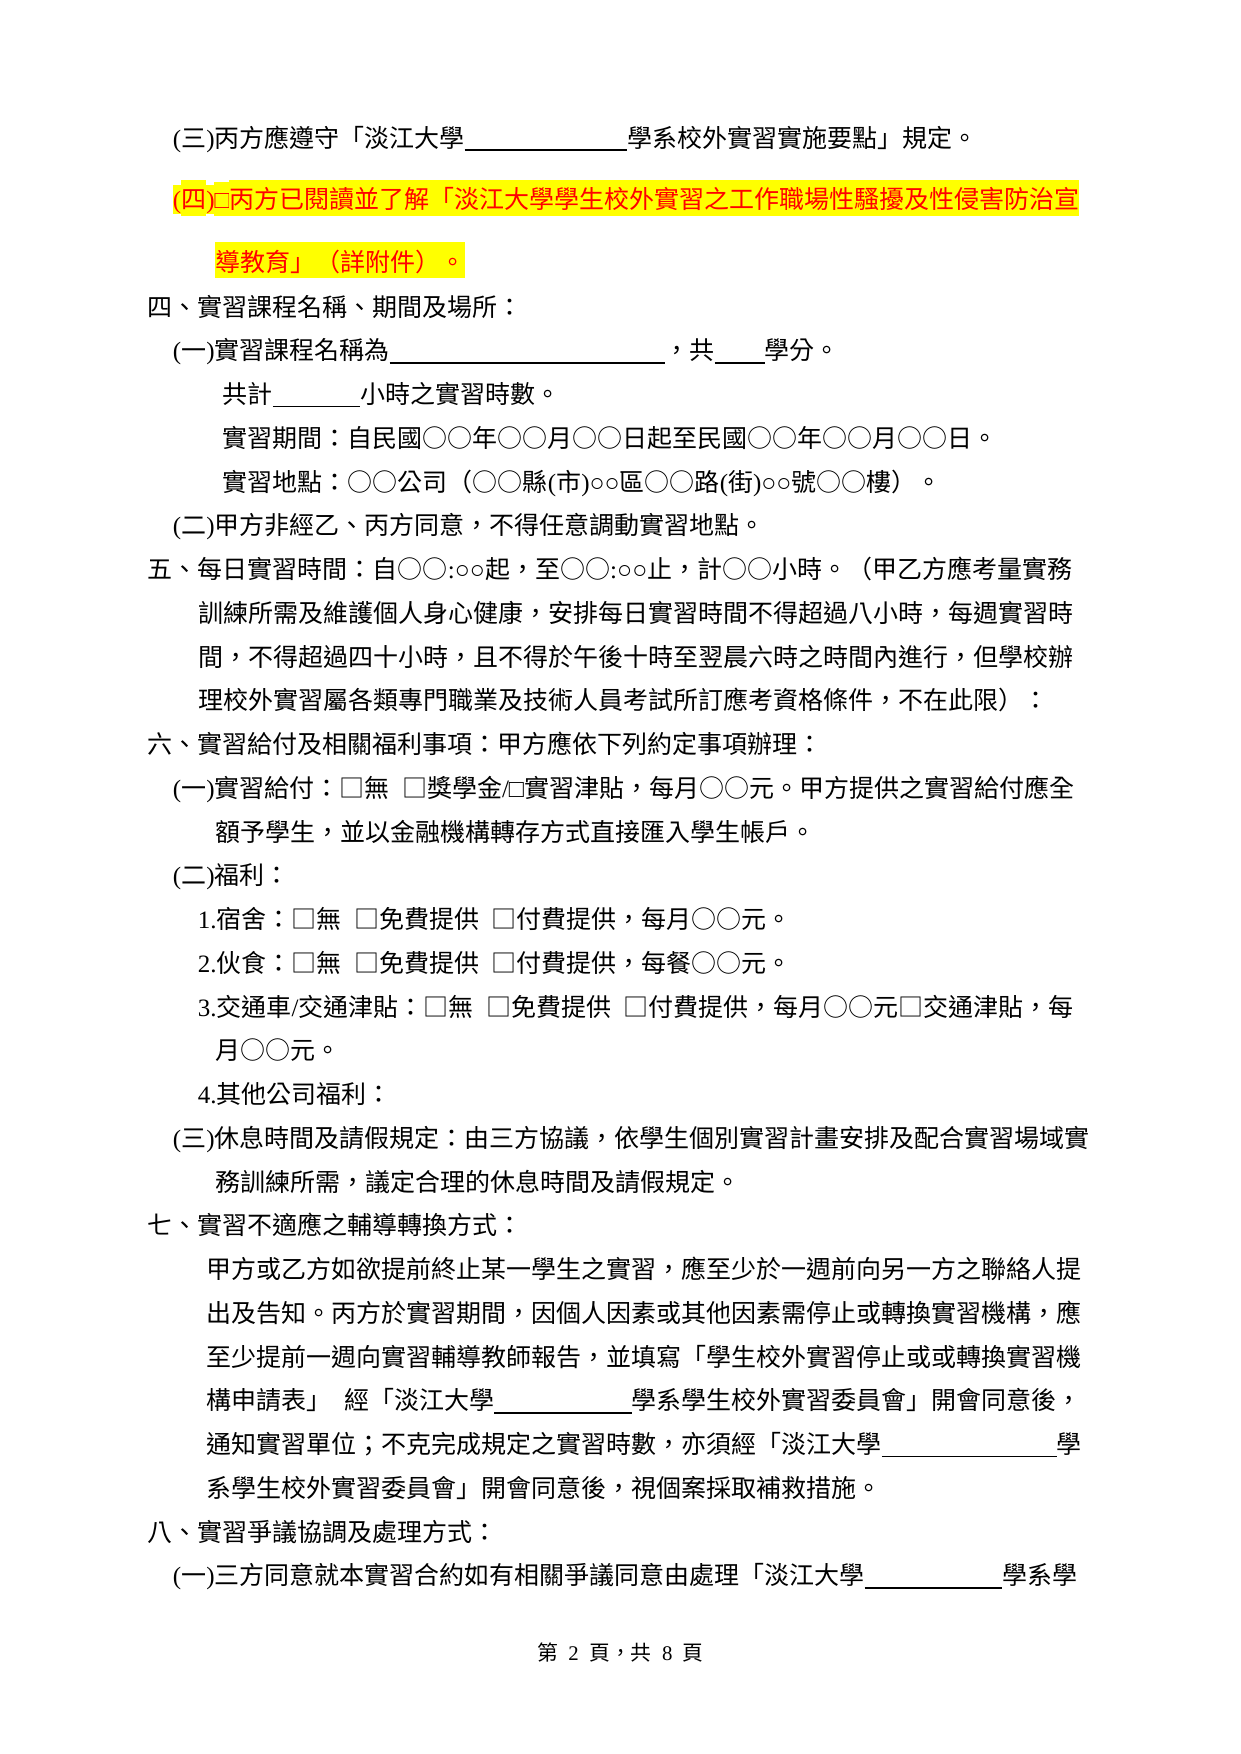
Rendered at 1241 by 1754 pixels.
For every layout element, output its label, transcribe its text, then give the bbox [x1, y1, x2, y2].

text 4.其他公司福利： [198, 1068, 1092, 1112]
text 1.宿舍：□無 □免費提供 □付費提供，每月○○元。 [198, 893, 1092, 937]
text 八、實習爭議協調及處理方式： [148, 1506, 1092, 1550]
text 四、實習課程名稱、期間及場所： [148, 281, 1092, 325]
text (三)丙方應遵守「淡江大學 學系校外實習實施要點」規定。 [173, 112, 1092, 156]
text 實習期間：自民國○○年○○月○○日起至民國○○年○○月○○日。 [223, 412, 1092, 456]
text 實習地點：○○公司（○○縣(市)○○區○○路(街)○○號○○樓）。 [223, 456, 1092, 500]
text 2.伙食：□無 □免費提供 □付費提供，每餐○○元。 [198, 937, 1092, 981]
text 3.交通車/交通津貼：□無 □免費提供 □付費提供，每月○○元□交通津貼，每月○○元。 [198, 981, 1092, 1068]
text 七、實習不適應之輔導轉換方式： [148, 1200, 1092, 1243]
text (二)福利： [173, 850, 1092, 893]
text (一)實習給付：□無 □獎學金/□實習津貼，每月○○元。甲方提供之實習給付應全額予學生，並以金融機構轉存方式直接匯入學生帳戶。 [173, 762, 1092, 850]
text (四)□丙方已閱讀並了解「淡江大學學生校外實習之工作職場性騷擾及性侵害防治宣導教育」（詳附件）。 [173, 156, 1092, 281]
text (二)甲方非經乙、丙方同意，不得任意調動實習地點。 [173, 500, 1092, 543]
text 甲方或乙方如欲提前終止某一學生之實習，應至少於一週前向另一方之聯絡人提出及告知。丙方於實習期間，因個人因素或其他因素需停止或轉換實習機構，應至少提前一週向實習輔導教師報告，並填寫「學生校外實習停止或或轉換實習機構申請表」 經「淡江大學 學系學生校外實習委員會」開會同意後，通知實習單位；不克完成規定之實習時數，亦須經「淡江大學 學系學生校外實習委員會」開會同意後，視個案採取補救措施。 [207, 1243, 1092, 1506]
text (三)休息時間及請假規定：由三方協議，依學生個別實習計畫安排及配合實習場域實務訓練所需，議定合理的休息時間及請假規定。 [173, 1112, 1092, 1200]
text 五、每日實習時間：自○○:○○起，至○○:○○止，計○○小時。（甲乙方應考量實務訓練所需及維護個人身心健康，安排每日實習時間不得超過八小時，每週實習時間，不得超過四十小時，且不得於午後十時至翌晨六時之時間內進行，但學校辦理校外實習屬各類專門職業及技術人員考試所訂應考資格條件，不在此限）： [148, 543, 1092, 718]
text 六、實習給付及相關福利事項：甲方應依下列約定事項辦理： [148, 718, 1092, 762]
text (一)三方同意就本實習合約如有相關爭議同意由處理「淡江大學 學系學 [173, 1550, 1092, 1593]
text 共計 小時之實習時數。 [223, 368, 1092, 412]
text (一)實習課程名稱為 ，共 學分。 [173, 325, 1092, 368]
